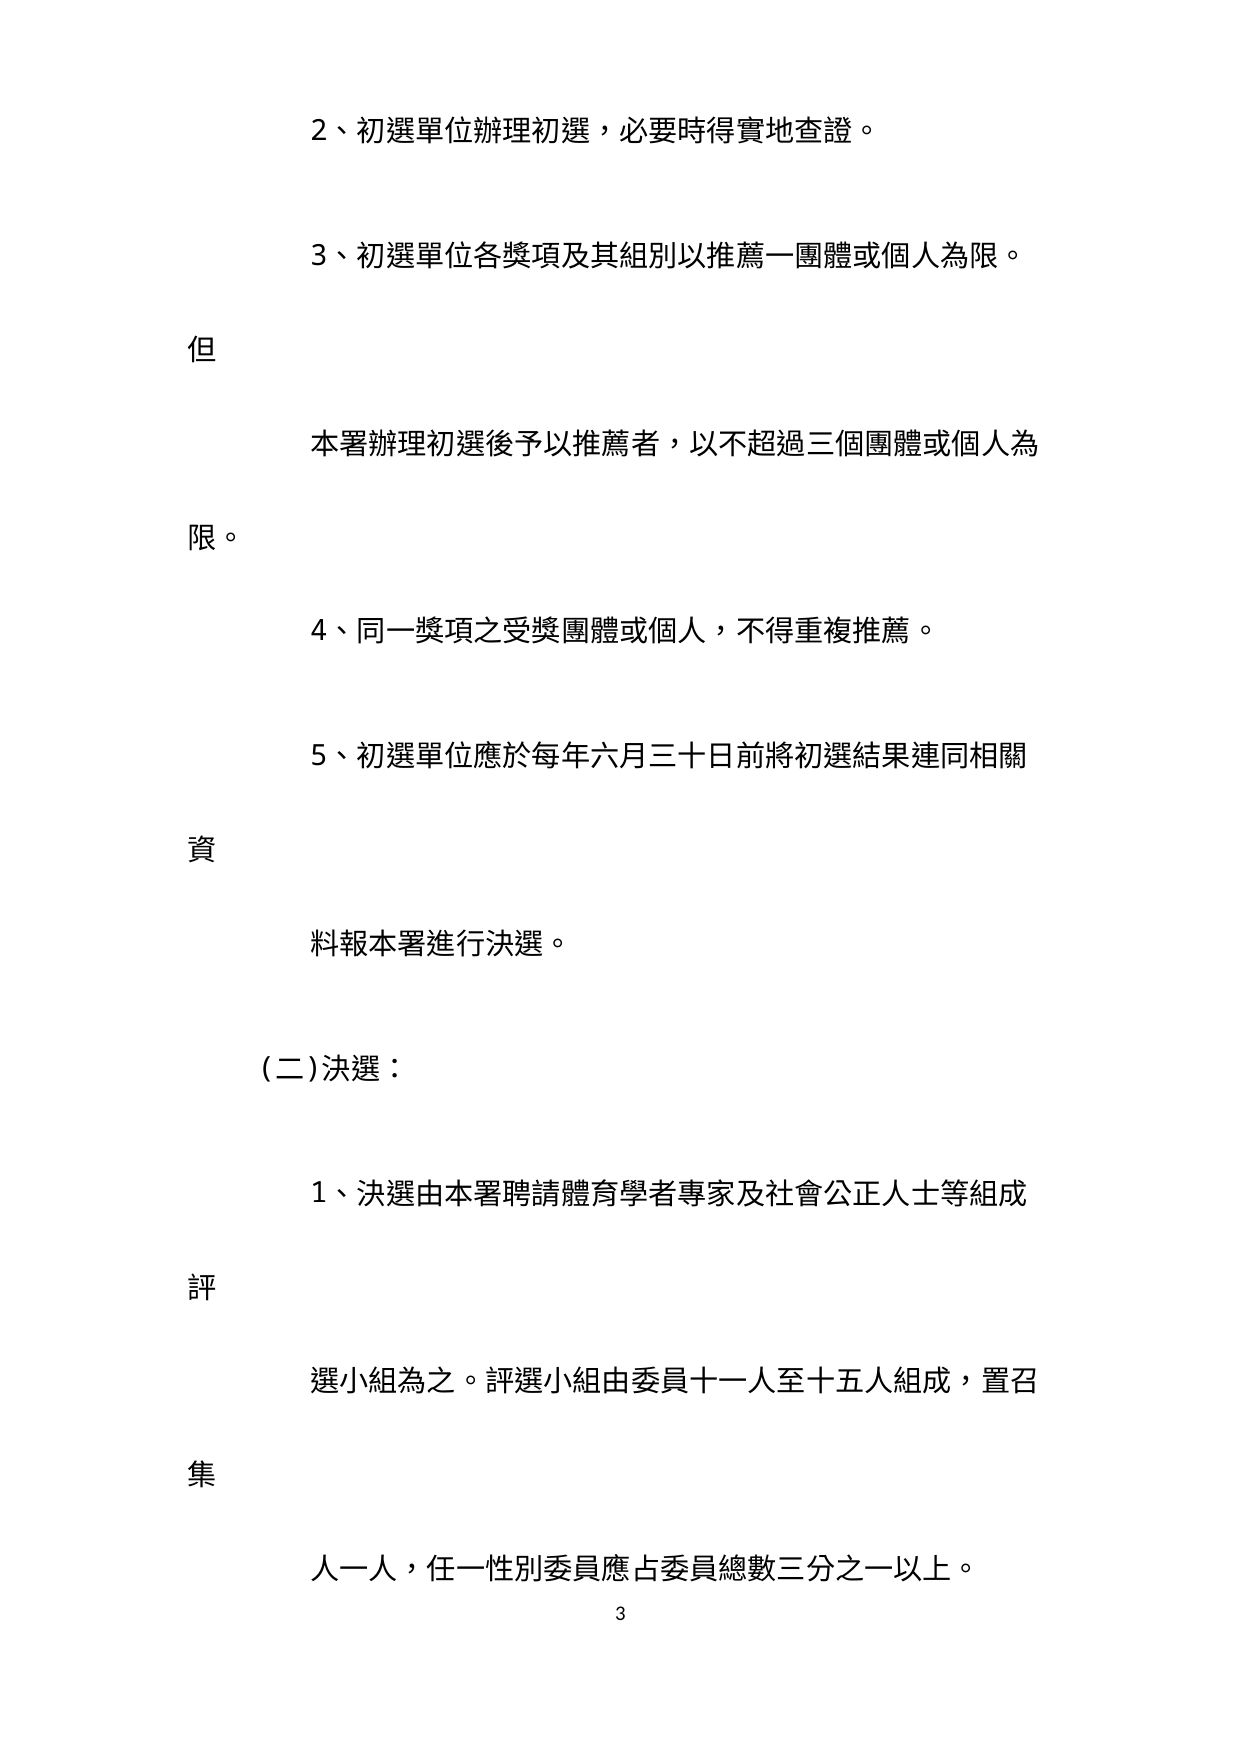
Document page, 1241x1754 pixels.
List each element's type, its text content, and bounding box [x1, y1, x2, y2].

text 2、初選單位辦理初選，必要時得實地查證。 [187, 87, 1053, 150]
text 料報本署進行決選。 [187, 900, 1053, 962]
text 1、決選由本署聘請體育學者專家及社會公正人士等組成評 [187, 1150, 1053, 1306]
text 選小組為之。評選小組由委員十一人至十五人組成，置召集 [187, 1337, 1053, 1494]
text 3、初選單位各獎項及其組別以推薦一團體或個人為限。但 [187, 212, 1053, 369]
text 本署辦理初選後予以推薦者，以不超過三個團體或個人為限。 [187, 400, 1053, 556]
text 4、同一獎項之受獎團體或個人，不得重複推薦。 [187, 587, 1053, 650]
text (二)決選： [187, 1025, 1053, 1087]
text 人一人，任一性別委員應占委員總數三分之一以上。 [187, 1525, 1053, 1587]
text 5、初選單位應於每年六月三十日前將初選結果連同相關資 [187, 712, 1053, 869]
